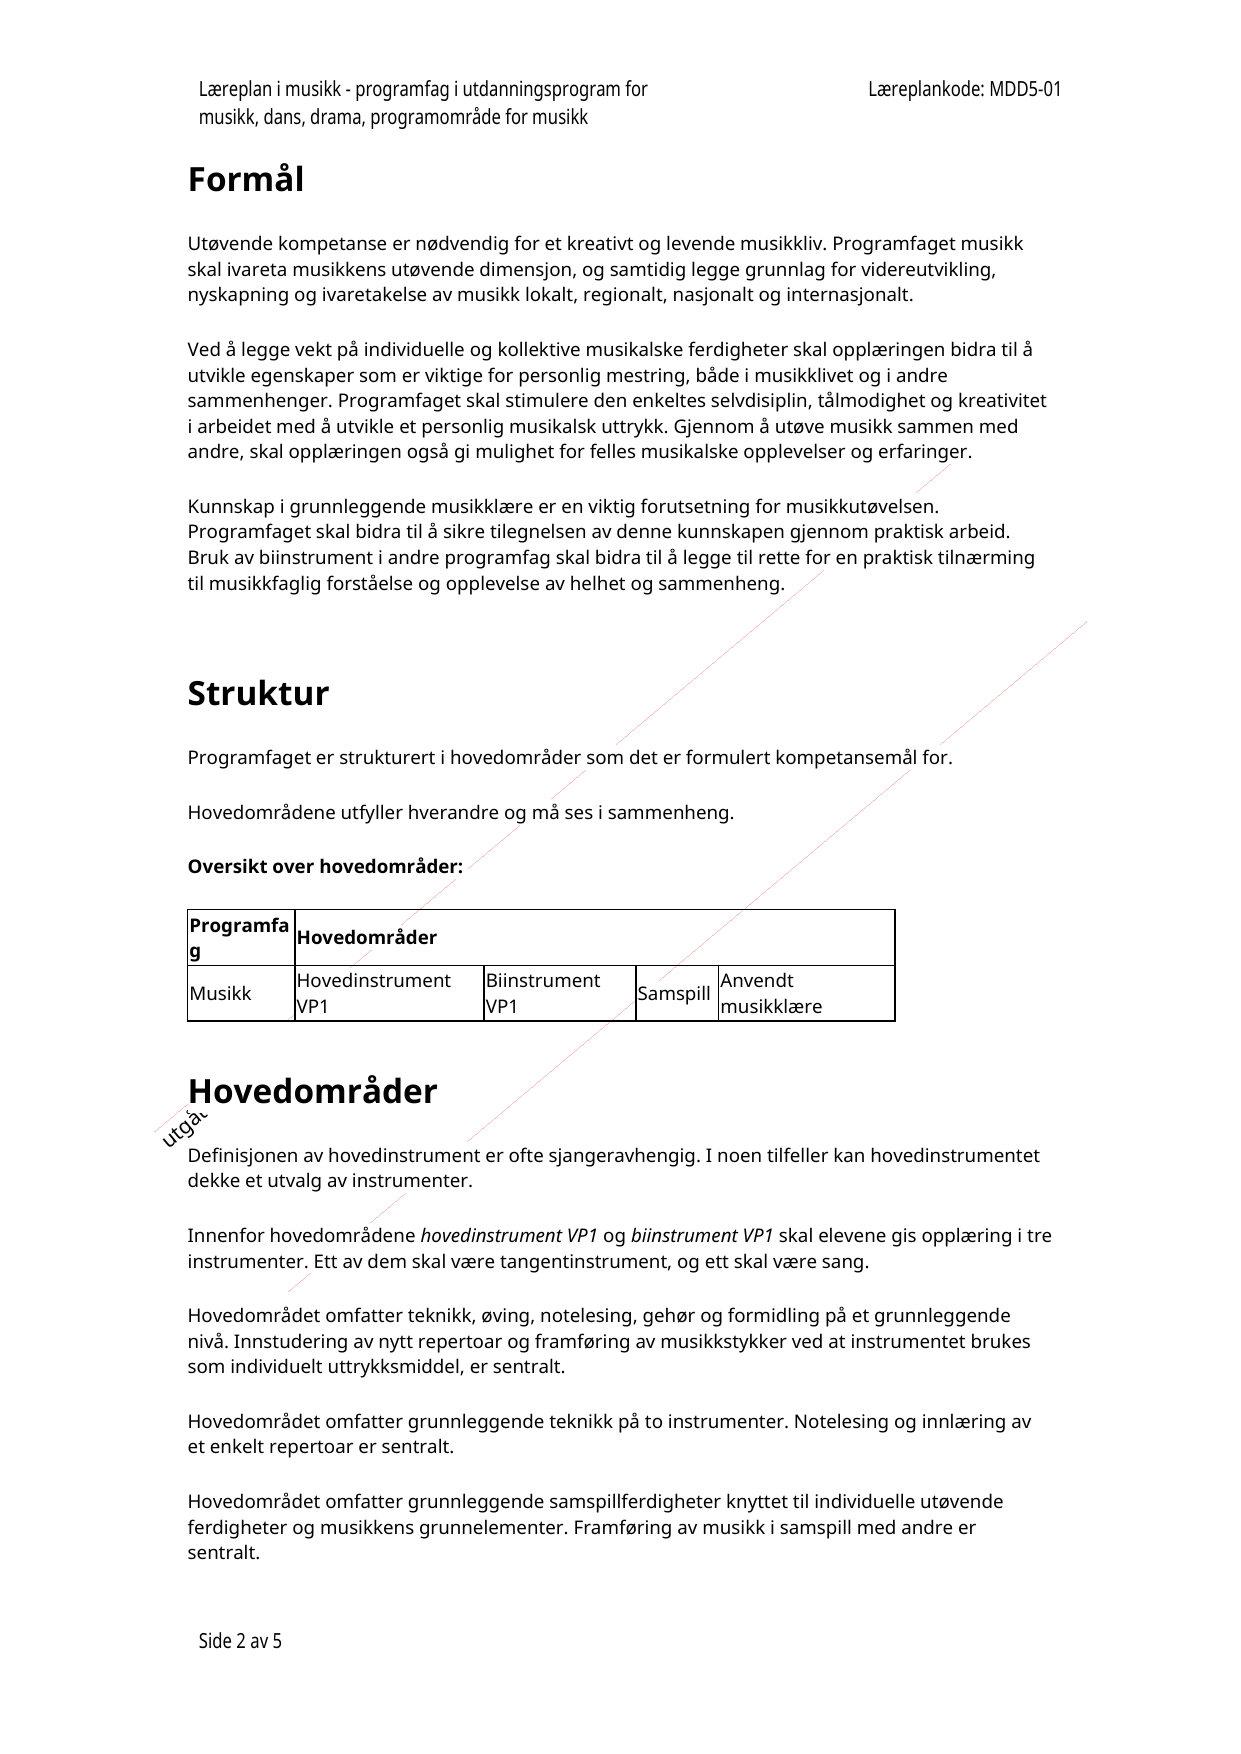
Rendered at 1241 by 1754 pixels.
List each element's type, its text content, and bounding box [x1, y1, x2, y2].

text Oversikt over hovedområder: [782, 854, 1053, 879]
text Hovedområdet omfatter grunnleggende samspillferdigheter knyttet til individuelle utøvende ferdigheter og musikkens grunnelementer. Framføring av musikk i samspill med andre er sentralt. [187, 1488, 1053, 1565]
table_header Hovedområder [296, 910, 417, 924]
table_header Hovedområder [404, 910, 741, 924]
text Ved å legge vekt på individuelle og kollektive musikalske ferdigheter skal opplæringen bidra til å utvikle egenskaper som er viktige for personlig mestring, både i musikklivet og i andre sammenhenger. Programfaget skal stimulere den enkeltes selvdisiplin, tålmodighet og kreativitet i arbeidet med å utvikle et personlig musikalsk uttrykk. Gjennom å utøve musikk sammen med andre, skal opplæringen også gi mulighet for felles musikalske opplevelser og erfaringer. [187, 336, 1053, 464]
text Kunnskap i grunnleggende musikklære er en viktig forutsetning for musikkutøvelsen. Programfaget skal bidra til å sikre tilegnelsen av denne kunnskapen gjennom praktisk arbeid. Bruk av biinstrument i andre programfag skal bidra til å legge til rette for en praktisk tilnærming til musikkfaglig forståelse og opplevelse av helhet og sammenheng. [796, 493, 1053, 595]
table_header Hovedområder [296, 950, 369, 964]
text Programfaget er strukturert i hovedområder som det er formulert kompetansemål for. [941, 744, 1053, 770]
text Hovedområdene utfyller hverandre og må ses i sammenheng. [735, 799, 874, 825]
text Hovedområdet omfatter teknikk, øving, notelesing, gehør og formidling på et grunnleggende nivå. Innstudering av nytt repertoar og framføring av musikkstykker ved at instrumentet brukes som individuelt uttrykksmiddel, er sentralt. [566, 1303, 1053, 1379]
text Utøvende kompetanse er nødvendig for et kreativt og levende musikkliv. Programfaget musikk skal ivareta musikkens utøvende dimensjon, og samtidig legge grunnlag for videreutvikling, nyskapning og ivaretakelse av musikk lokalt, regionalt, nasjonalt og internasjonalt. [919, 231, 1053, 307]
subtitle Hovedområder [447, 1022, 608, 1113]
text Hovedområdet omfatter grunnleggende teknikk på to instrumenter. Notelesing og innlæring av et enkelt repertoar er sentralt. [454, 1408, 1053, 1459]
subtitle Formål [313, 156, 1053, 202]
subtitle Hovedområder [503, 1022, 1053, 1113]
text Definisjonen av hovedinstrument er ofte sjangeravhengig. I noen tilfeller kan hovedinstrumentet dekke et utvalg av instrumenter. [473, 1142, 1053, 1193]
table_cell Samspill [637, 966, 718, 1020]
table_header Hovedområder [356, 950, 694, 964]
table_header Hovedområder [680, 910, 894, 964]
table_cell Musikk [188, 966, 294, 1020]
subtitle Struktur [187, 624, 758, 715]
text Hovedområdene utfyller hverandre og må ses i sammenheng. [846, 799, 1053, 825]
text Innenfor hovedområdene hovedinstrument VP1 og biinstrument VP1 skal elevene gis opplæring i tre instrumenter. Ett av dem skal være tangentinstrument, og ett skal være sang. [372, 1222, 1053, 1273]
text Oversikt over hovedområder: [468, 854, 808, 879]
subtitle [653, 624, 1053, 715]
